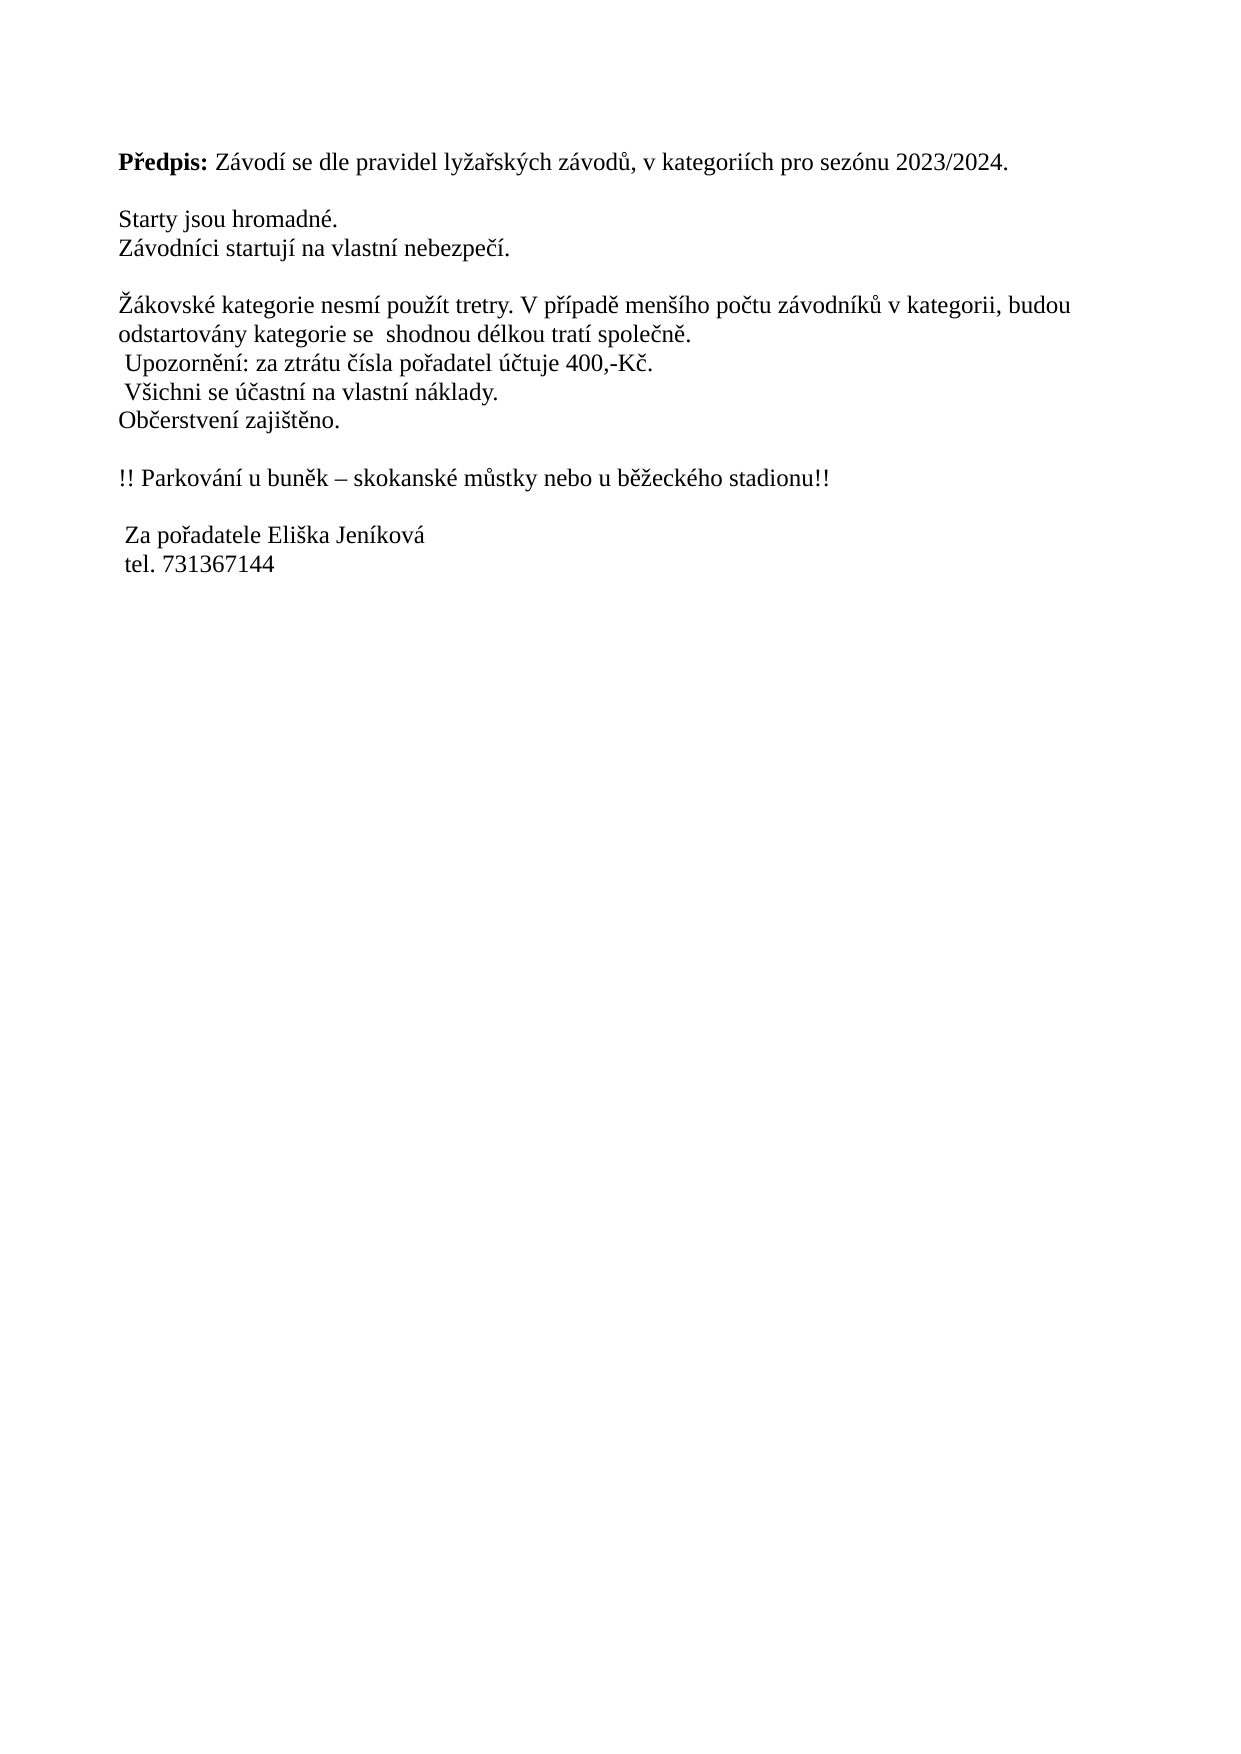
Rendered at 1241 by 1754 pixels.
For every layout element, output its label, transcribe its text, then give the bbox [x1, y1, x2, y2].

text Žákovské kategorie nesmí použít tretry. V případě menšího počtu závodníků v kategorii, budou odstartovány kategorie se shodnou délkou tratí společně. [118, 291, 1122, 348]
text Starty jsou hromadné. [118, 204, 1122, 233]
text Za pořadatele Eliška Jeníková [118, 521, 1122, 549]
text Předpis: Závodí se dle pravidel lyžařských závodů, v kategoriích pro sezónu 2023/2024. [118, 147, 1122, 176]
text tel. 731367144 [118, 549, 1122, 578]
text Občerstvení zajištěno. [118, 406, 1122, 434]
text Závodníci startují na vlastní nebezpečí. [118, 233, 1122, 262]
text Upozornění: za ztrátu čísla pořadatel účtuje 400,-Kč. [118, 348, 1122, 377]
text !! Parkování u buněk – skokanské můstky nebo u běžeckého stadionu!! [118, 463, 1122, 492]
text Všichni se účastní na vlastní náklady. [118, 377, 1122, 406]
